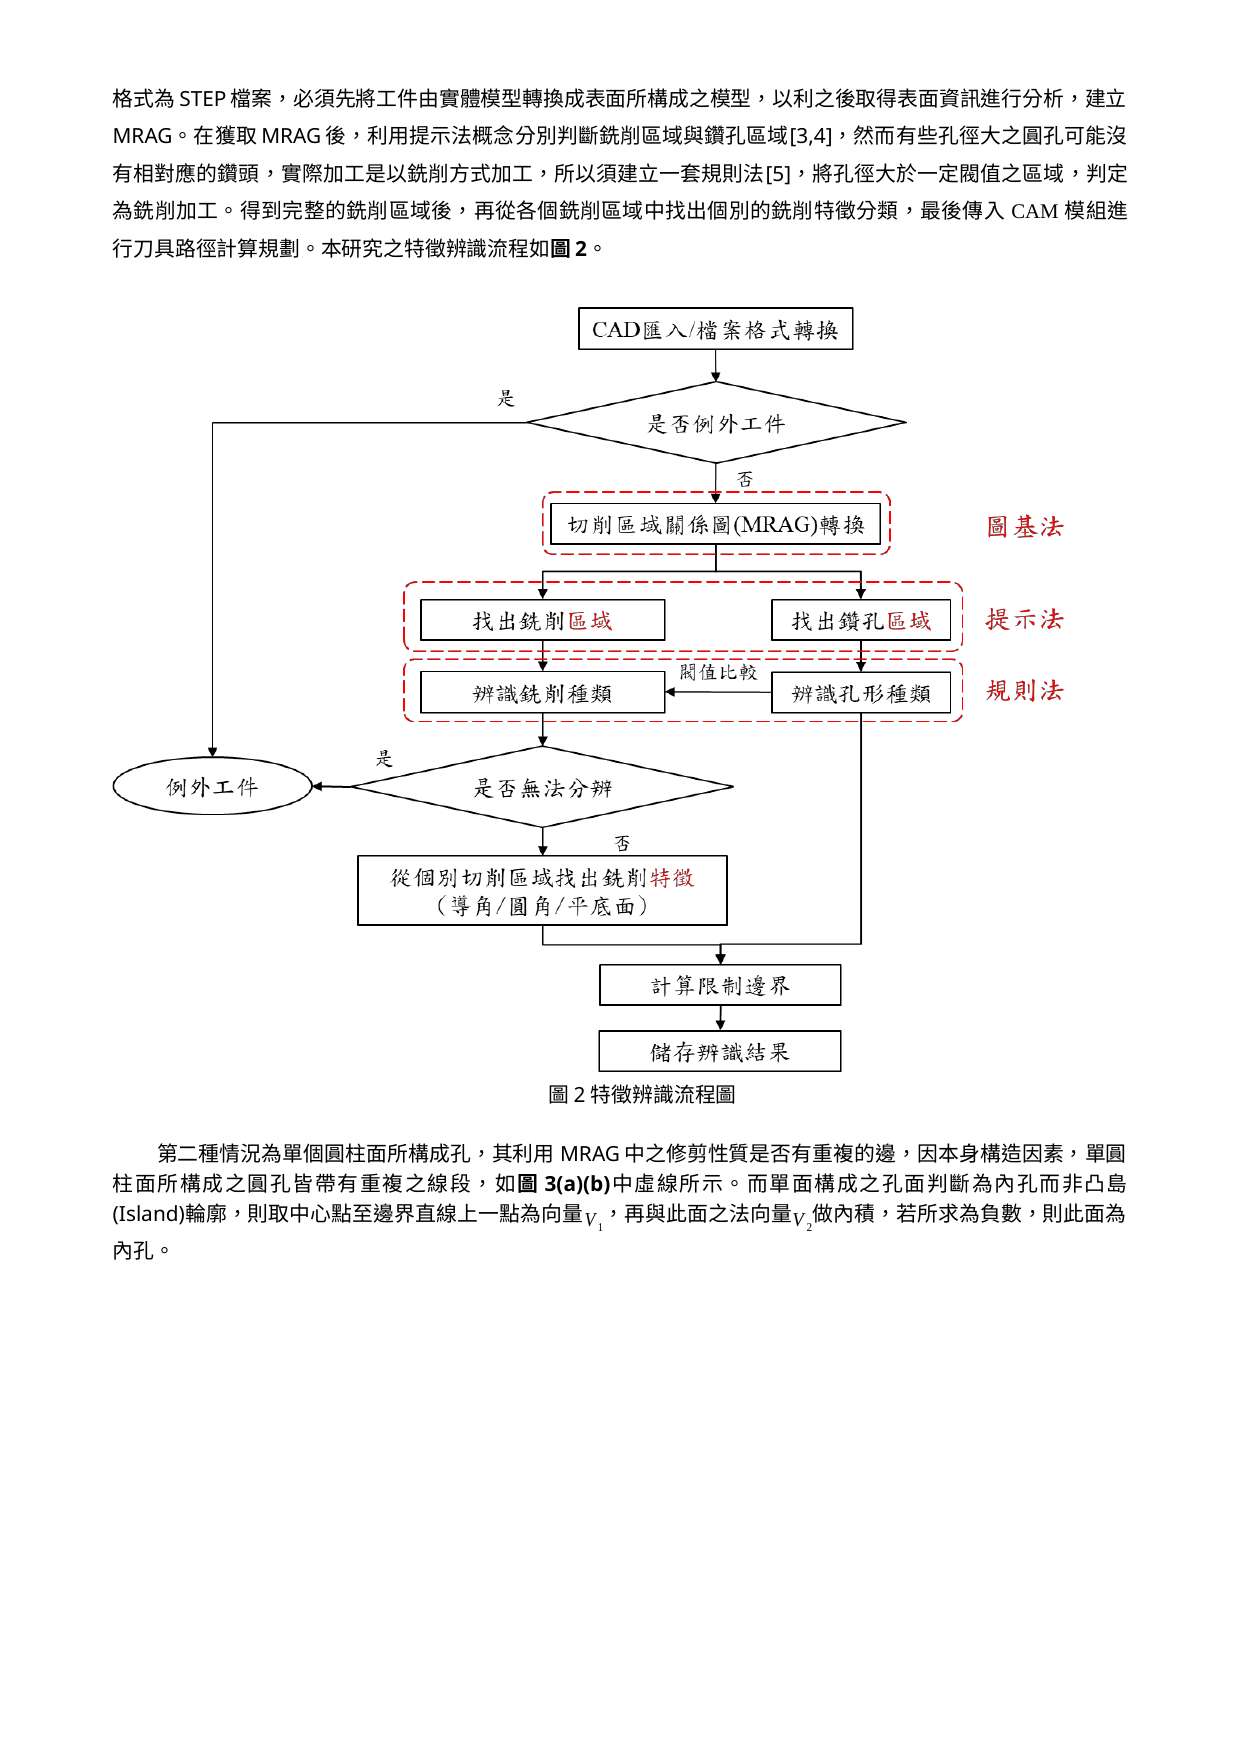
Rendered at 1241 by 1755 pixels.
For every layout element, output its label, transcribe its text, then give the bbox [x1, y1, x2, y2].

text 第二種情況為單個圓柱面所構成孔，其利用MRAG中之修剪性質是否有重複的邊，因本身構造因素，單圓柱面所構成之圓孔皆帶有重複之線段，如圖3(a)(b)中虛線所示。而單面構成之孔面判斷為內孔而非凸島(Island)輪廓，則取中心點至邊界直線上一點為向量，再與此面之法向量做內積，若所求為負數，則此面為內孔。 [112, 1137, 1128, 1264]
text 格式為STEP檔案，必須先將工件由實體模型轉換成表面所構成之模型，以利之後取得表面資訊進行分析，建立MRAG。在獲取MRAG後，利用提示法概念分別判斷銑削區域與鑽孔區域[3,4]，然而有些孔徑大之圓孔可能沒有相對應的鑽頭，實際加工是以銑削方式加工，所以須建立一套規則法[5]，將孔徑大於一定閥值之區域，判定為銑削加工。得到完整的銑削區域後，再從各個銑削區域中找出個別的銑削特徵分類，最後傳入 CAM 模組進行刀具路徑計算規劃。本研究之特徵辨識流程如圖2。 [112, 75, 1128, 262]
text 圖2 特徵辨識流程圖 [112, 300, 1128, 1108]
